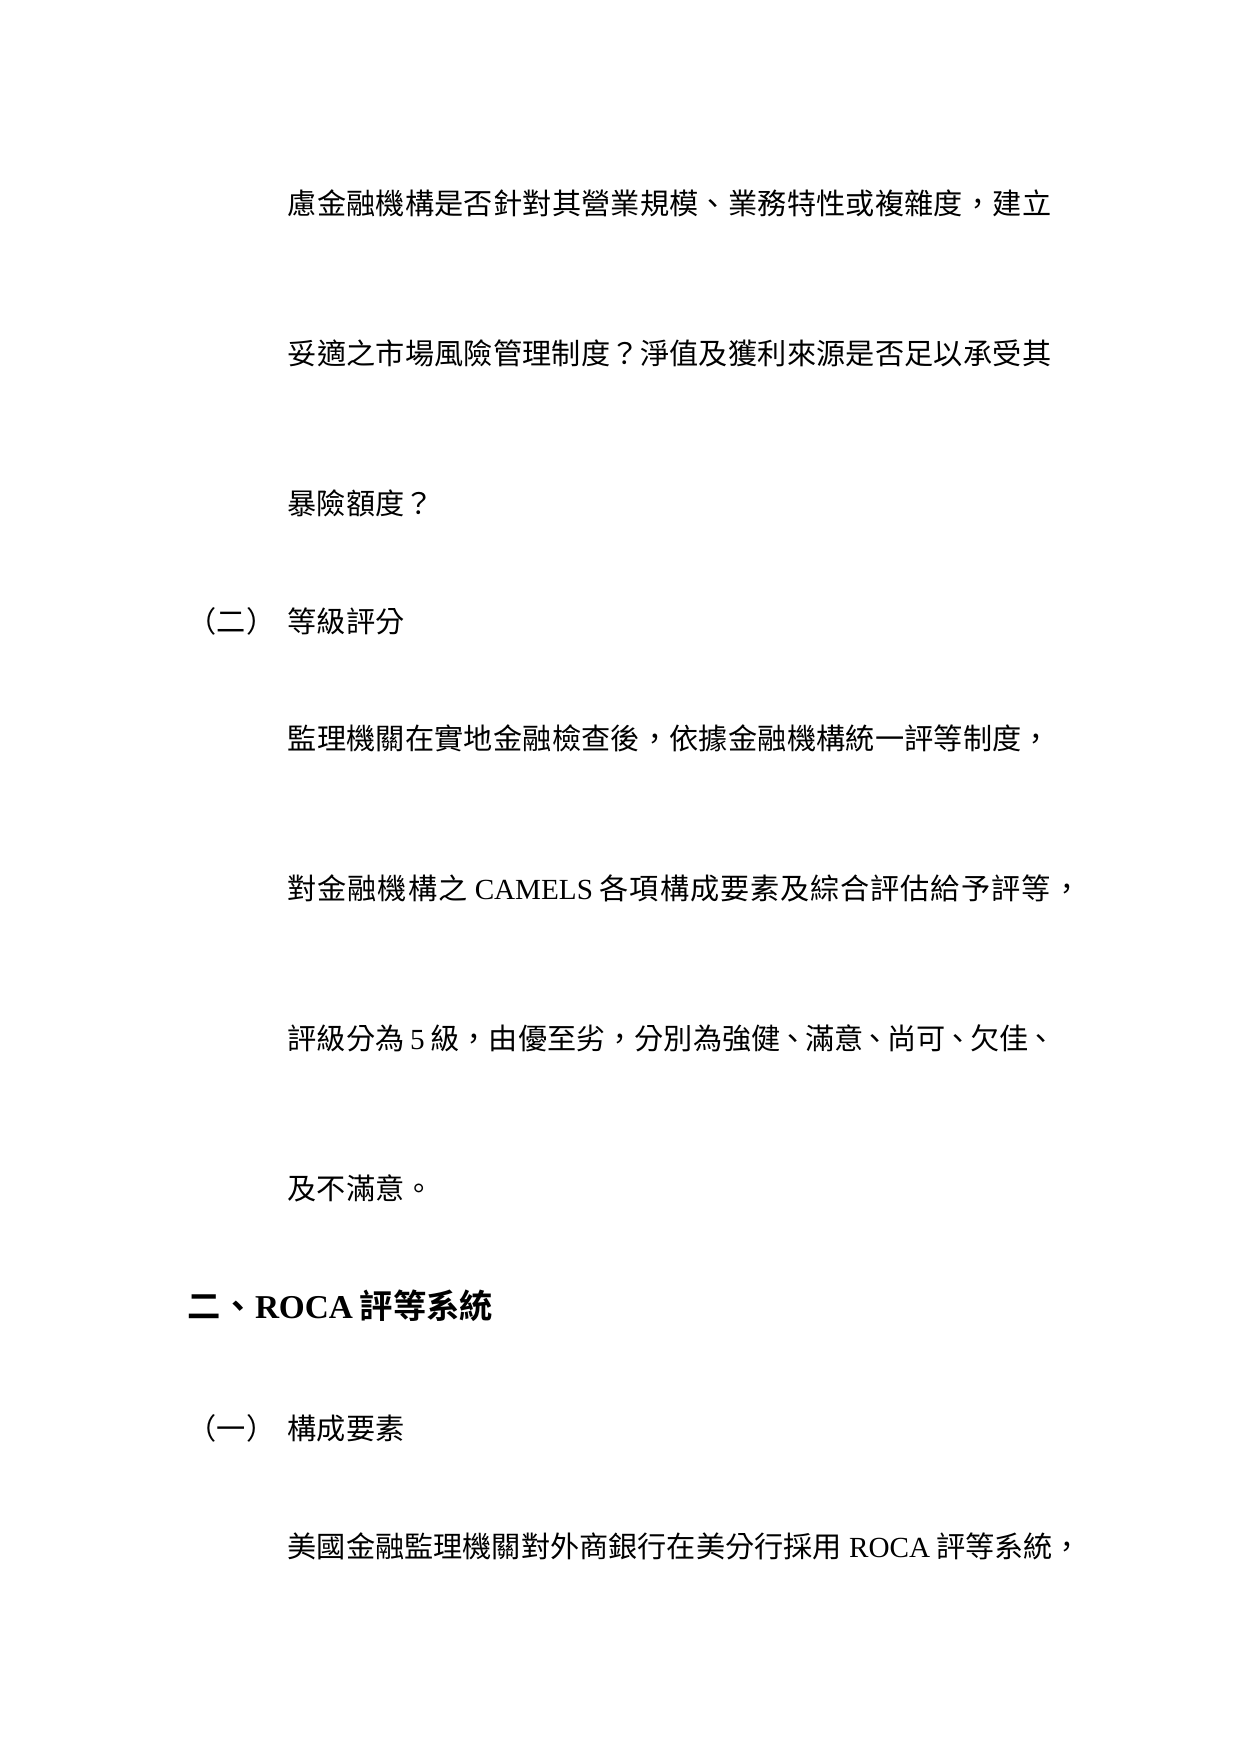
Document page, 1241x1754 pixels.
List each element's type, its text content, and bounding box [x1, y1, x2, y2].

subtitle 等級評分 [187, 582, 1053, 657]
text 慮金融機構是否針對其營業規模、業務特性或複雜度，建立妥適之市場風險管理制度？淨值及獲利來源是否足以承受其暴險額度？ [287, 164, 1053, 539]
text 美國金融監理機關對外商銀行在美分行採用ROCA評等系統，依據金融機構之4項重要指標進行評估，包含風險管理、作業控制、守法性及資產品質，分述如下： [287, 1507, 1053, 1582]
subtitle 構成要素 [187, 1389, 1053, 1464]
list ROCA評等系統 [187, 1266, 1053, 1341]
text 監理機關在實地金融檢查後，依據金融機構統一評等制度，對金融機構之CAMELS各項構成要素及綜合評估給予評等，評級分為5級，由優至劣，分別為強健、滿意、尚可、欠佳、及不滿意。 [287, 699, 1053, 1224]
